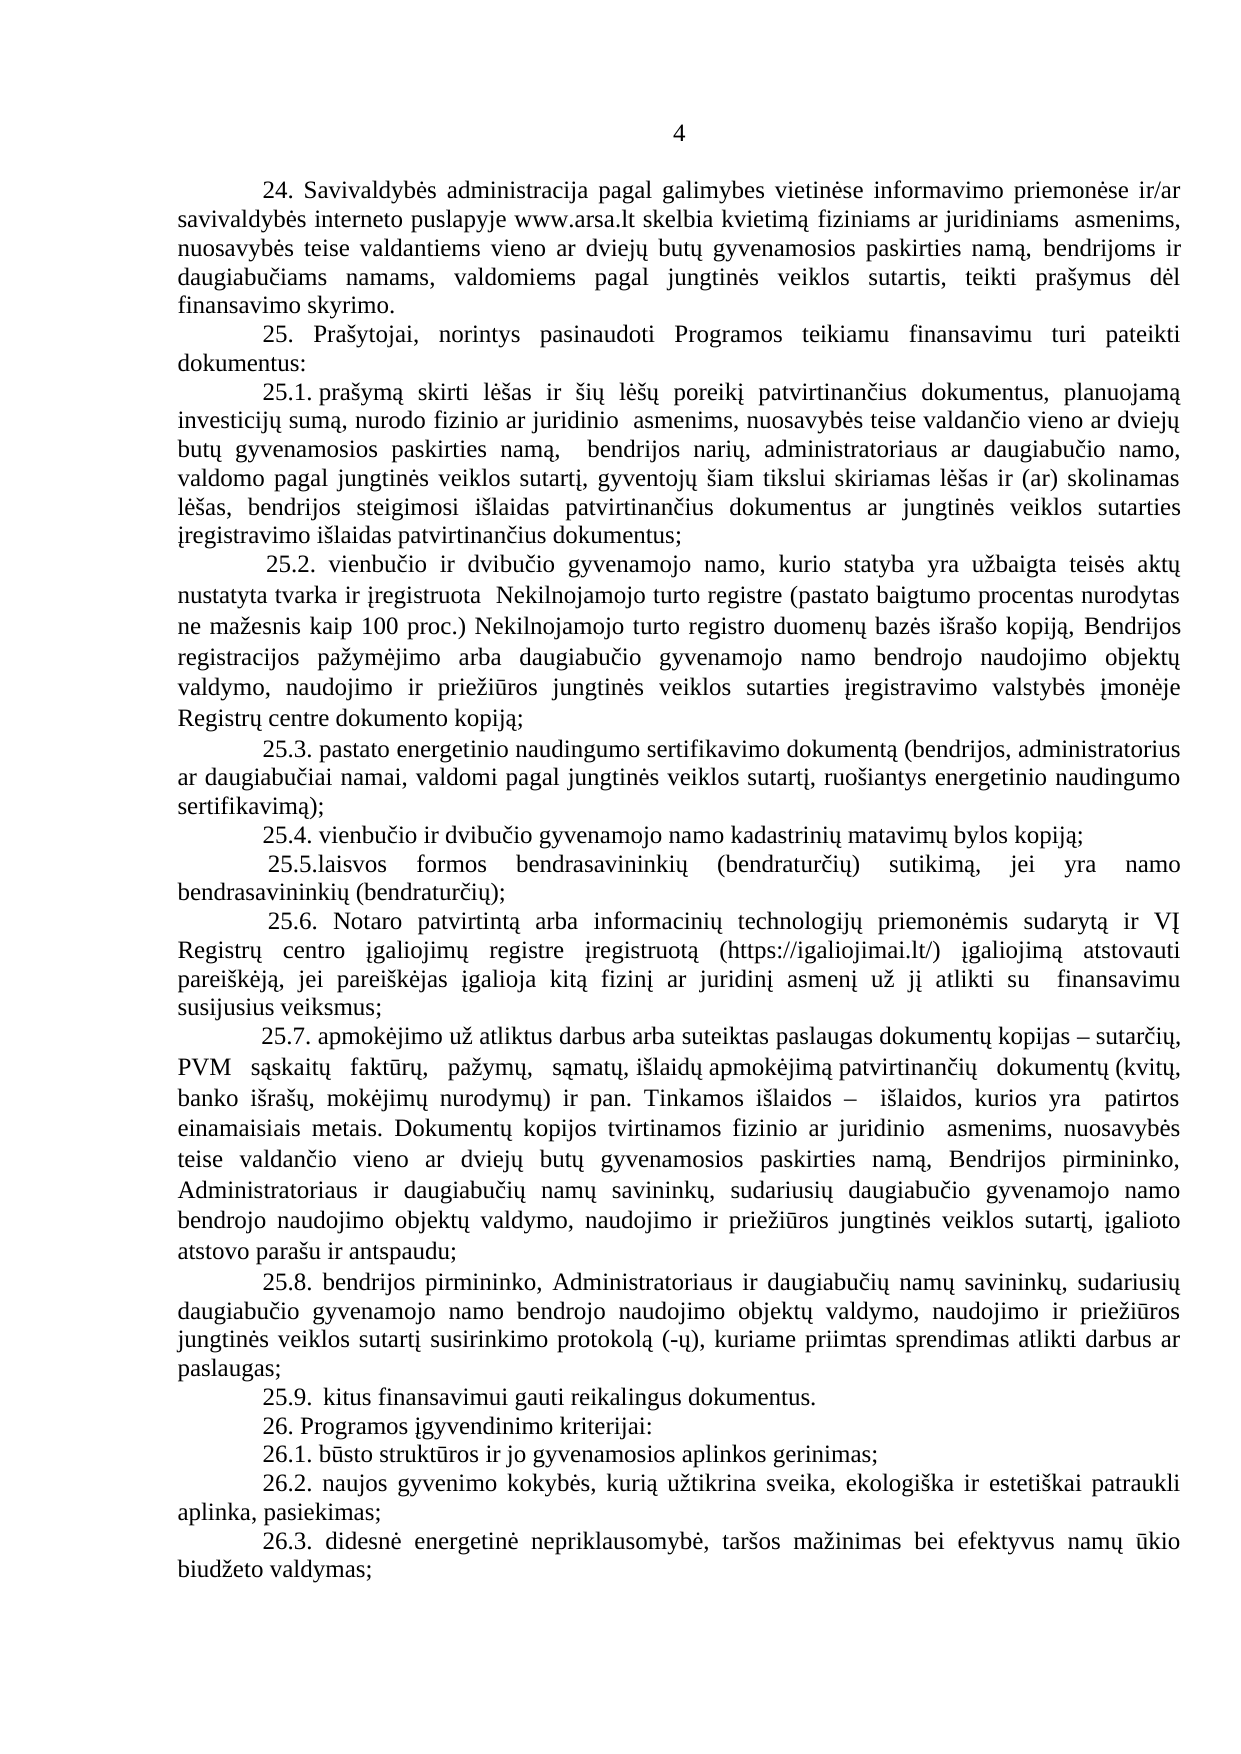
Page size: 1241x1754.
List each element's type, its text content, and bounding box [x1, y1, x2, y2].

text 25.3. pastato energetinio naudingumo sertifikavimo dokumentą (bendrijos, administratorius ar daugiabučiai namai, valdomi pagal jungtinės veiklos sutartį, ruošiantys energetinio naudingumo sertifikavimą); [177, 734, 1181, 820]
text 24. Savivaldybės administracija pagal galimybes vietinėse informavimo priemonėse ir/ar savivaldybės interneto puslapyje www.arsa.lt skelbia kvietimą fiziniams ar juridiniams asmenims, nuosavybės teise valdantiems vieno ar dviejų butų gyvenamosios paskirties namą, bendrijoms ir daugiabučiams namams, valdomiems pagal jungtinės veiklos sutartis, teikti prašymus dėl finansavimo skyrimo. [177, 176, 1181, 319]
text 26.1. būsto struktūros ir jo gyvenamosios aplinkos gerinimas; [177, 1439, 1181, 1468]
text 26.2. naujos gyvenimo kokybės, kurią užtikrina sveika, ekologiška ir estetiškai patraukli aplinka, pasiekimas; [177, 1468, 1181, 1526]
text 25.6. Notaro patvirtintą arba informacinių technologijų priemonėmis sudarytą ir VĮ Registrų centro įgaliojimų registre įregistruotą (https://igaliojimai.lt/) įgaliojimą atstovauti pareiškėją, jei pareiškėjas įgalioja kitą fizinį ar juridinį asmenį už jį atlikti su finansavimu susijusius veiksmus; [177, 906, 1181, 1021]
text 25.4. vienbučio ir dvibučio gyvenamojo namo kadastrinių matavimų bylos kopiją; [177, 820, 1181, 849]
text 25.9. kitus finansavimui gauti reikalingus dokumentus. [177, 1382, 1181, 1411]
text 26.3. didesnė energetinė nepriklausomybė, taršos mažinimas bei efektyvus namų ūkio biudžeto valdymas; [177, 1526, 1181, 1583]
text 25.2. vienbučio ir dvibučio gyvenamojo namo, kurio statyba yra užbaigta teisės aktų nustatyta tvarka ir įregistruota Nekilnojamojo turto registre (pastato baigtumo procentas nurodytas ne mažesnis kaip 100 proc.) Nekilnojamojo turto registro duomenų bazės išrašo kopiją, Bendrijos registracijos pažymėjimo arba daugiabučio gyvenamojo namo bendrojo naudojimo objektų valdymo, naudojimo ir priežiūros jungtinės veiklos sutarties įregistravimo valstybės įmonėje Registrų centre dokumento kopiją; [177, 549, 1181, 732]
text 25.7. apmokėjimo už atliktus darbus arba suteiktas paslaugas dokumentų kopijas – sutarčių, PVM sąskaitų faktūrų, pažymų, sąmatų, išlaidų apmokėjimą patvirtinančių dokumentų (kvitų, banko išrašų, mokėjimų nurodymų) ir pan. Tinkamos išlaidos – išlaidos, kurios yra patirtos einamaisiais metais. Dokumentų kopijos tvirtinamos fizinio ar juridinio asmenims, nuosavybės teise valdančio vieno ar dviejų butų gyvenamosios paskirties namą, Bendrijos pirmininko, Administratoriaus ir daugiabučių namų savininkų, sudariusių daugiabučio gyvenamojo namo bendrojo naudojimo objektų valdymo, naudojimo ir priežiūros jungtinės veiklos sutartį, įgalioto atstovo parašu ir antspaudu; [177, 1021, 1181, 1265]
text 25.5.laisvos formos bendrasavininkių (bendraturčių) sutikimą, jei yra namo bendrasavininkių (bendraturčių); [177, 849, 1181, 906]
text 25.1. prašymą skirti lėšas ir šių lėšų poreikį patvirtinančius dokumentus, planuojamą investicijų sumą, nurodo fizinio ar juridinio asmenims, nuosavybės teise valdančio vieno ar dviejų butų gyvenamosios paskirties namą, bendrijos narių, administratoriaus ar daugiabučio namo, valdomo pagal jungtinės veiklos sutartį, gyventojų šiam tikslui skiriamas lėšas ir (ar) skolinamas lėšas, bendrijos steigimosi išlaidas patvirtinančius dokumentus ar jungtinės veiklos sutarties įregistravimo išlaidas patvirtinančius dokumentus; [177, 377, 1181, 549]
text 26. Programos įgyvendinimo kriterijai: [177, 1411, 1181, 1439]
text 25.8. bendrijos pirmininko, Administratoriaus ir daugiabučių namų savininkų, sudariusių daugiabučio gyvenamojo namo bendrojo naudojimo objektų valdymo, naudojimo ir priežiūros jungtinės veiklos sutartį susirinkimo protokolą (-ų), kuriame priimtas sprendimas atlikti darbus ar paslaugas; [177, 1267, 1181, 1382]
text 25. Prašytojai, norintys pasinaudoti Programos teikiamu finansavimu turi pateikti dokumentus: [177, 319, 1181, 377]
